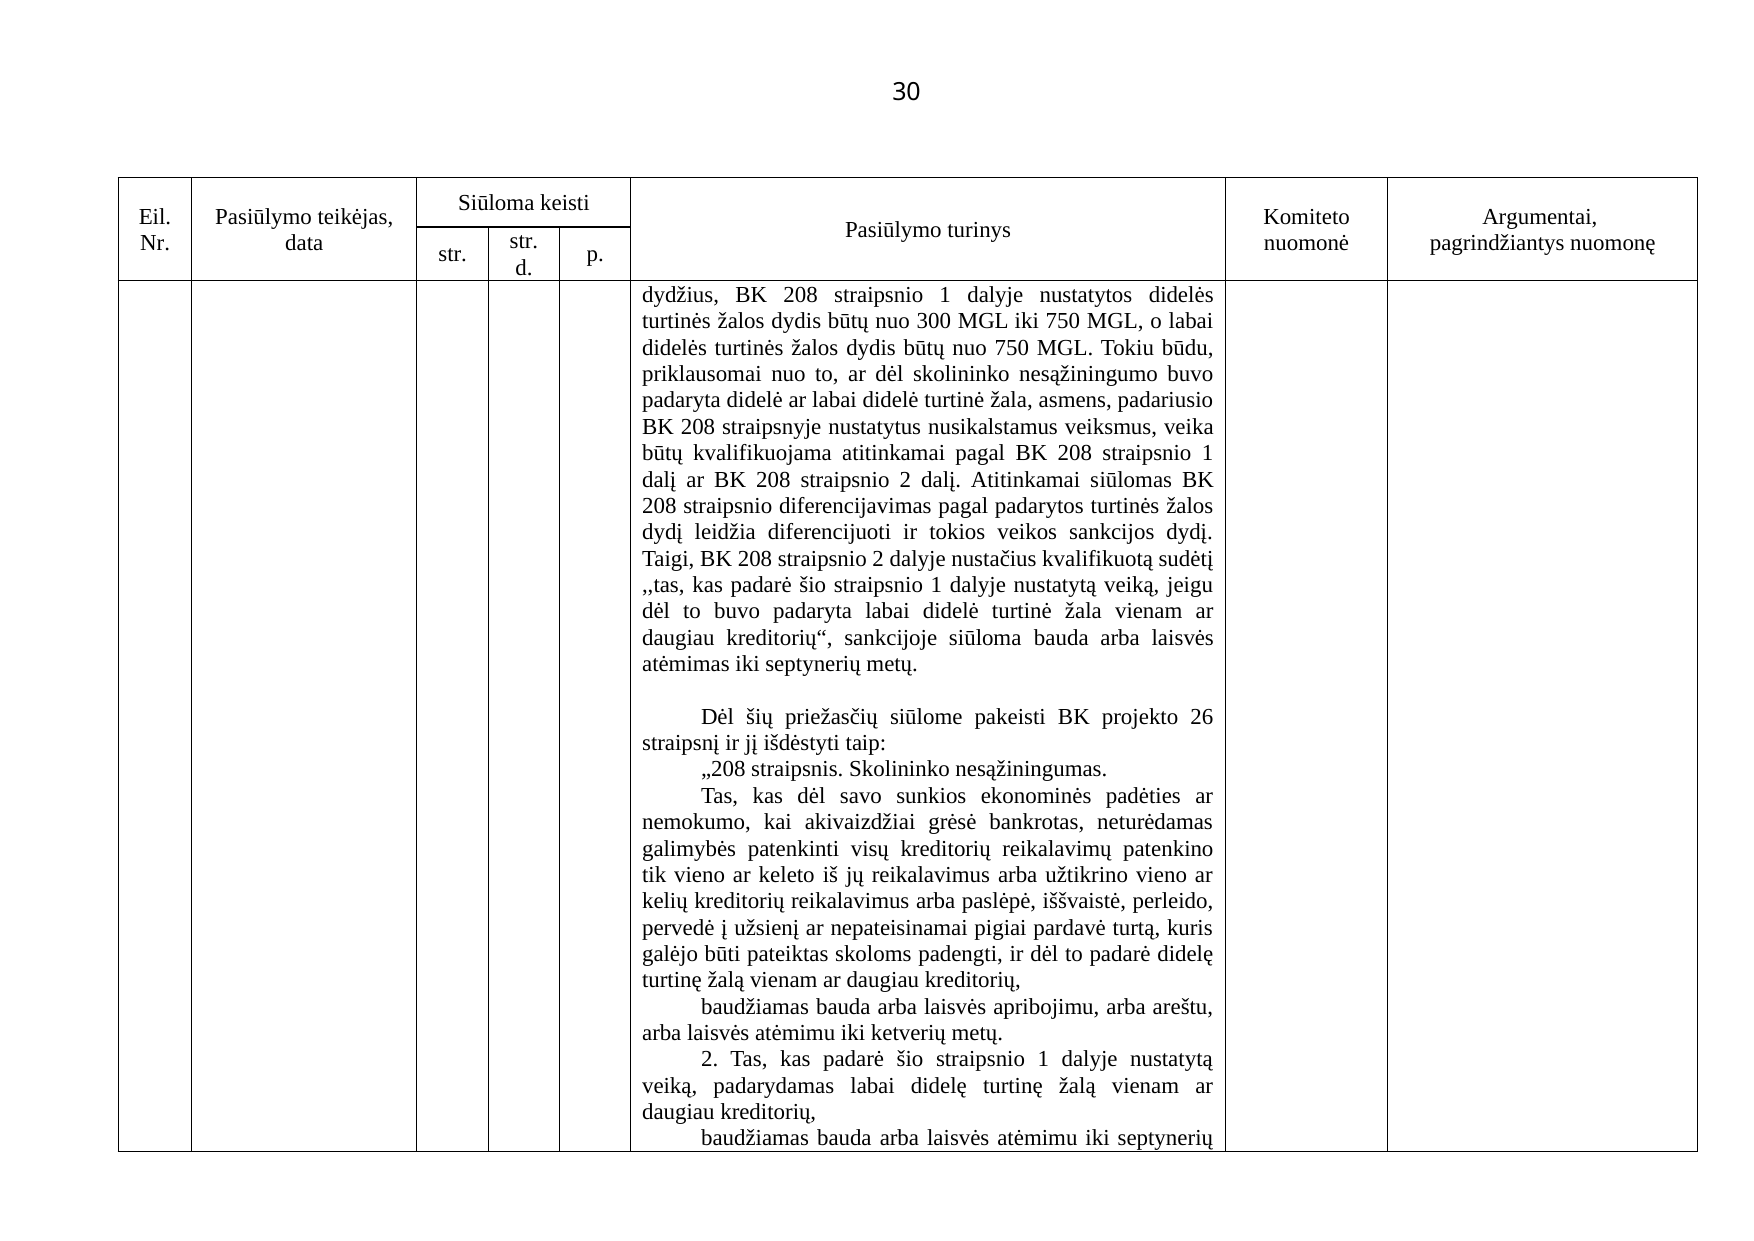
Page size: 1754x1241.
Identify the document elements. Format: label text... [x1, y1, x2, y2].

table_header Pasiūlymo turinys [631, 178, 1225, 280]
table_header Siūloma keisti [417, 178, 630, 226]
table_cell [489, 281, 559, 1151]
table_cell str. [417, 228, 488, 280]
table_cell str. d. [489, 228, 559, 280]
table_cell [560, 281, 630, 1151]
table_header Komiteto nuomonė [1226, 178, 1387, 280]
table_cell [119, 281, 191, 1151]
table_header Pasiūlymo teikėjas, data [192, 178, 416, 280]
table_cell p. [560, 228, 630, 280]
table_cell dydžius, BK 208 straipsnio 1 dalyje nustatytos didelės turtinės žalos dydis būtų nuo 300 MGL iki 750 MGL, o labai didelės turtinės žalos dydis būtų nuo 750 MGL. Tokiu būdu, priklausomai nuo to, ar dėl skolininko nesąžiningumo buvo padaryta didelė ar labai didelė turtinė žala, asmens, padariusio BK 208 straipsnyje nustatytus nusikalstamus veiksmus, veika būtų kvalifikuojama atitinkamai pagal BK 208 straipsnio 1 dalį ar BK 208 straipsnio 2 dalį. Atitinkamai siūlomas BK 208 straipsnio diferencijavimas pagal padarytos turtinės žalos dydį leidžia diferencijuoti ir tokios veikos sankcijos dydį. Taigi, BK 208 straipsnio 2 dalyje nustačius kvalifikuotą sudėtį ,,tas, kas padarė šio straipsnio 1 dalyje nustatytą veiką, jeigu dėl to buvo padaryta labai didelė turtinė žala vienam ar daugiau kreditorių“, sankcijoje siūloma bauda arba laisvės atėmimas iki septynerių metų. Dėl šių priežasčių siūlome pakeisti BK projekto 26 straipsnį ir jį išdėstyti taip: „208 straipsnis. Skolininko nesąžiningumas. Tas, kas dėl savo sunkios ekonominės padėties ar nemokumo, kai akivaizdžiai grėsė bankrotas, neturėdamas galimybės patenkinti visų kreditorių reikalavimų patenkino tik vieno ar keleto iš jų reikalavimus arba užtikrino vieno ar kelių kreditorių reikalavimus arba paslėpė, iššvaistė, perleido, pervedė į užsienį ar nepateisinamai pigiai pardavė turtą, kuris galėjo būti pateiktas skoloms padengti, ir dėl to padarė didelę turtinę žalą vienam ar daugiau kreditorių, baudžiamas bauda arba laisvės apribojimu, arba areštu, arba laisvės atėmimu iki ketverių metų. 2. Tas, kas padarė šio straipsnio 1 dalyje nustatytą veiką, padarydamas labai didelę turtinę žalą vienam ar daugiau kreditorių, baudžiamas bauda arba laisvės atėmimu iki septynerių [631, 281, 1225, 1151]
table_cell [417, 281, 488, 1151]
table_cell [192, 281, 416, 1151]
table_header Argumentai, pagrindžiantys nuomonę [1388, 178, 1697, 280]
table_cell [1388, 281, 1697, 1151]
table_cell [1226, 281, 1387, 1151]
table_header Eil. Nr. [119, 178, 191, 280]
